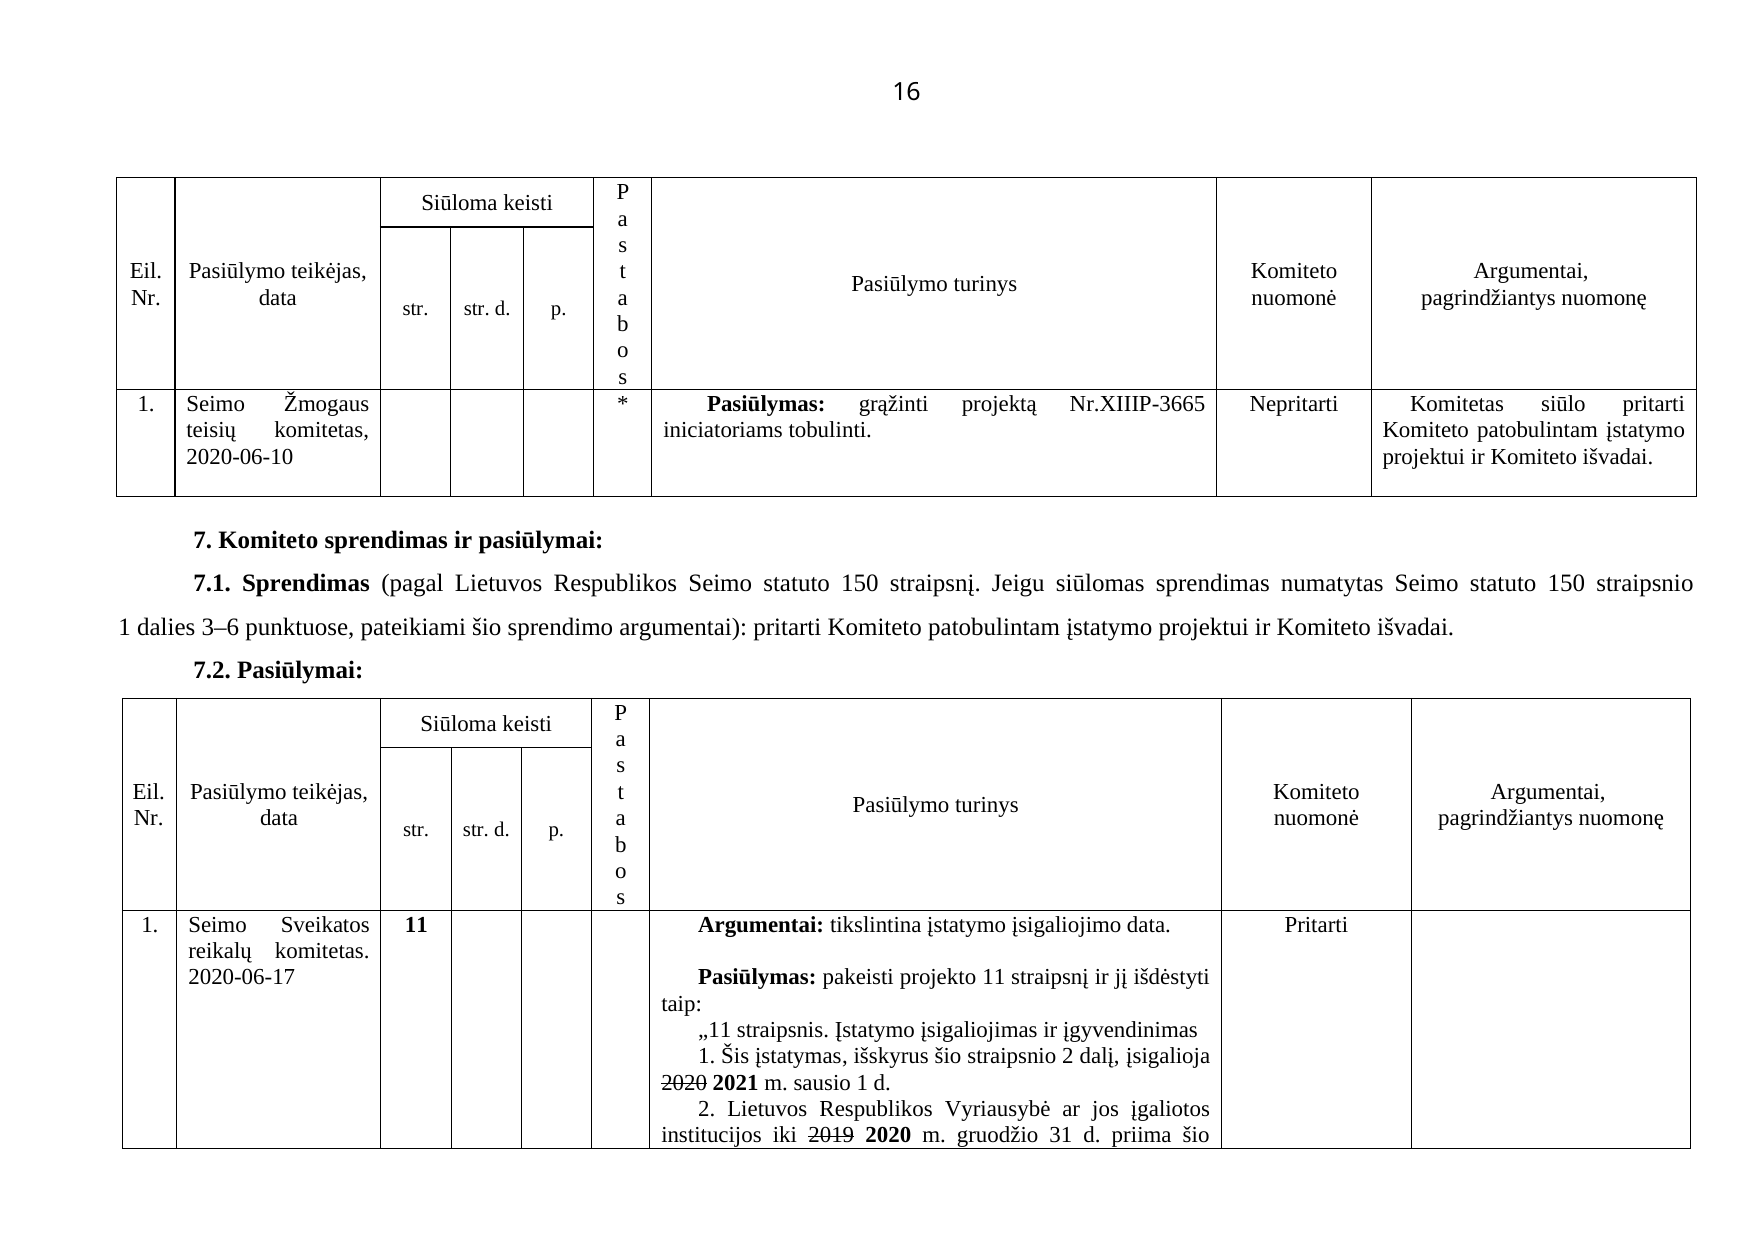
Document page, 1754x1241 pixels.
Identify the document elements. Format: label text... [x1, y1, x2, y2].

table_cell p. [522, 748, 591, 910]
table_header Siūloma keisti [381, 178, 593, 226]
table_header Argumentai, pagrindžiantys nuomonę [1372, 178, 1696, 389]
table_header Pasiūlymo turinys [652, 178, 1216, 389]
table_cell str. d. [451, 228, 523, 389]
table_cell str. [381, 228, 450, 389]
table_header Eil. Nr. [123, 699, 176, 910]
table_cell 1. [123, 911, 176, 1148]
table_cell 1. [117, 390, 174, 496]
table_header Komiteto nuomonė [1217, 178, 1371, 389]
table_cell [381, 390, 450, 496]
table_header Pastabos [592, 699, 649, 910]
table_cell Komitetas siūlo pritarti Komiteto patobulintam įstatymo projektui ir Komiteto išvadai. [1372, 390, 1696, 496]
table_header Pasiūlymo teikėjas, data [176, 178, 380, 389]
table_header Eil. Nr. [117, 178, 174, 389]
table_cell [522, 911, 591, 1148]
text 7.1. Sprendimas (pagal Lietuvos Respublikos Seimo statuto 150 straipsnį. Jeigu siūlomas sprendimas numatytas Seimo statuto 150 straipsnio 1 dalies 3–6 punktuose, pateikiami šio sprendimo argumentai): pritarti Komiteto patobulintam įstatymo projektui ir Komiteto išvadai. [118, 568, 1695, 640]
table_cell 11 [381, 911, 451, 1148]
table_header Argumentai, pagrindžiantys nuomonę [1412, 699, 1690, 910]
table_cell Nepritarti [1217, 390, 1371, 496]
table_cell [524, 390, 593, 496]
table_header Siūloma keisti [381, 699, 591, 747]
table_header Pastabos [594, 178, 651, 389]
table_cell [1412, 911, 1690, 1148]
table_cell [592, 911, 649, 1148]
table_cell Argumentai: tikslintina įstatymo įsigaliojimo data. Pasiūlymas: pakeisti projekto 11 straipsnį ir jį išdėstyti taip: „11 straipsnis. Įstatymo įsigaliojimas ir įgyvendinimas 1. Šis įstatymas, išskyrus šio straipsnio 2 dalį, įsigalioja 2020 2021 m. sausio 1 d. 2. Lietuvos Respublikos Vyriausybė ar jos įgaliotos institucijos iki 2019 2020 m. gruodžio 31 d. priima šio [650, 911, 1221, 1148]
text 7.2. Pasiūlymai: [118, 655, 1695, 683]
table_cell Pasiūlymas: grąžinti projektą Nr.XIIIP-3665 iniciatoriams tobulinti. [652, 390, 1216, 496]
text 7. Komiteto sprendimas ir pasiūlymai: [118, 525, 1695, 554]
table_cell [451, 390, 523, 496]
table_header Pasiūlymo teikėjas, data [177, 699, 380, 910]
table_cell Pritarti [1222, 911, 1411, 1148]
table_cell Seimo Žmogaus teisių komitetas, 2020-06-10 [176, 390, 380, 496]
table_header Pasiūlymo turinys [650, 699, 1221, 910]
table_cell str. [381, 748, 451, 910]
table_cell p. [524, 228, 593, 389]
table_cell str. d. [452, 748, 521, 910]
table_cell Seimo Sveikatos reikalų komitetas. 2020-06-17 [177, 911, 380, 1148]
table_cell [452, 911, 521, 1148]
table_header Komiteto nuomonė [1222, 699, 1411, 910]
table_cell * [594, 390, 651, 496]
